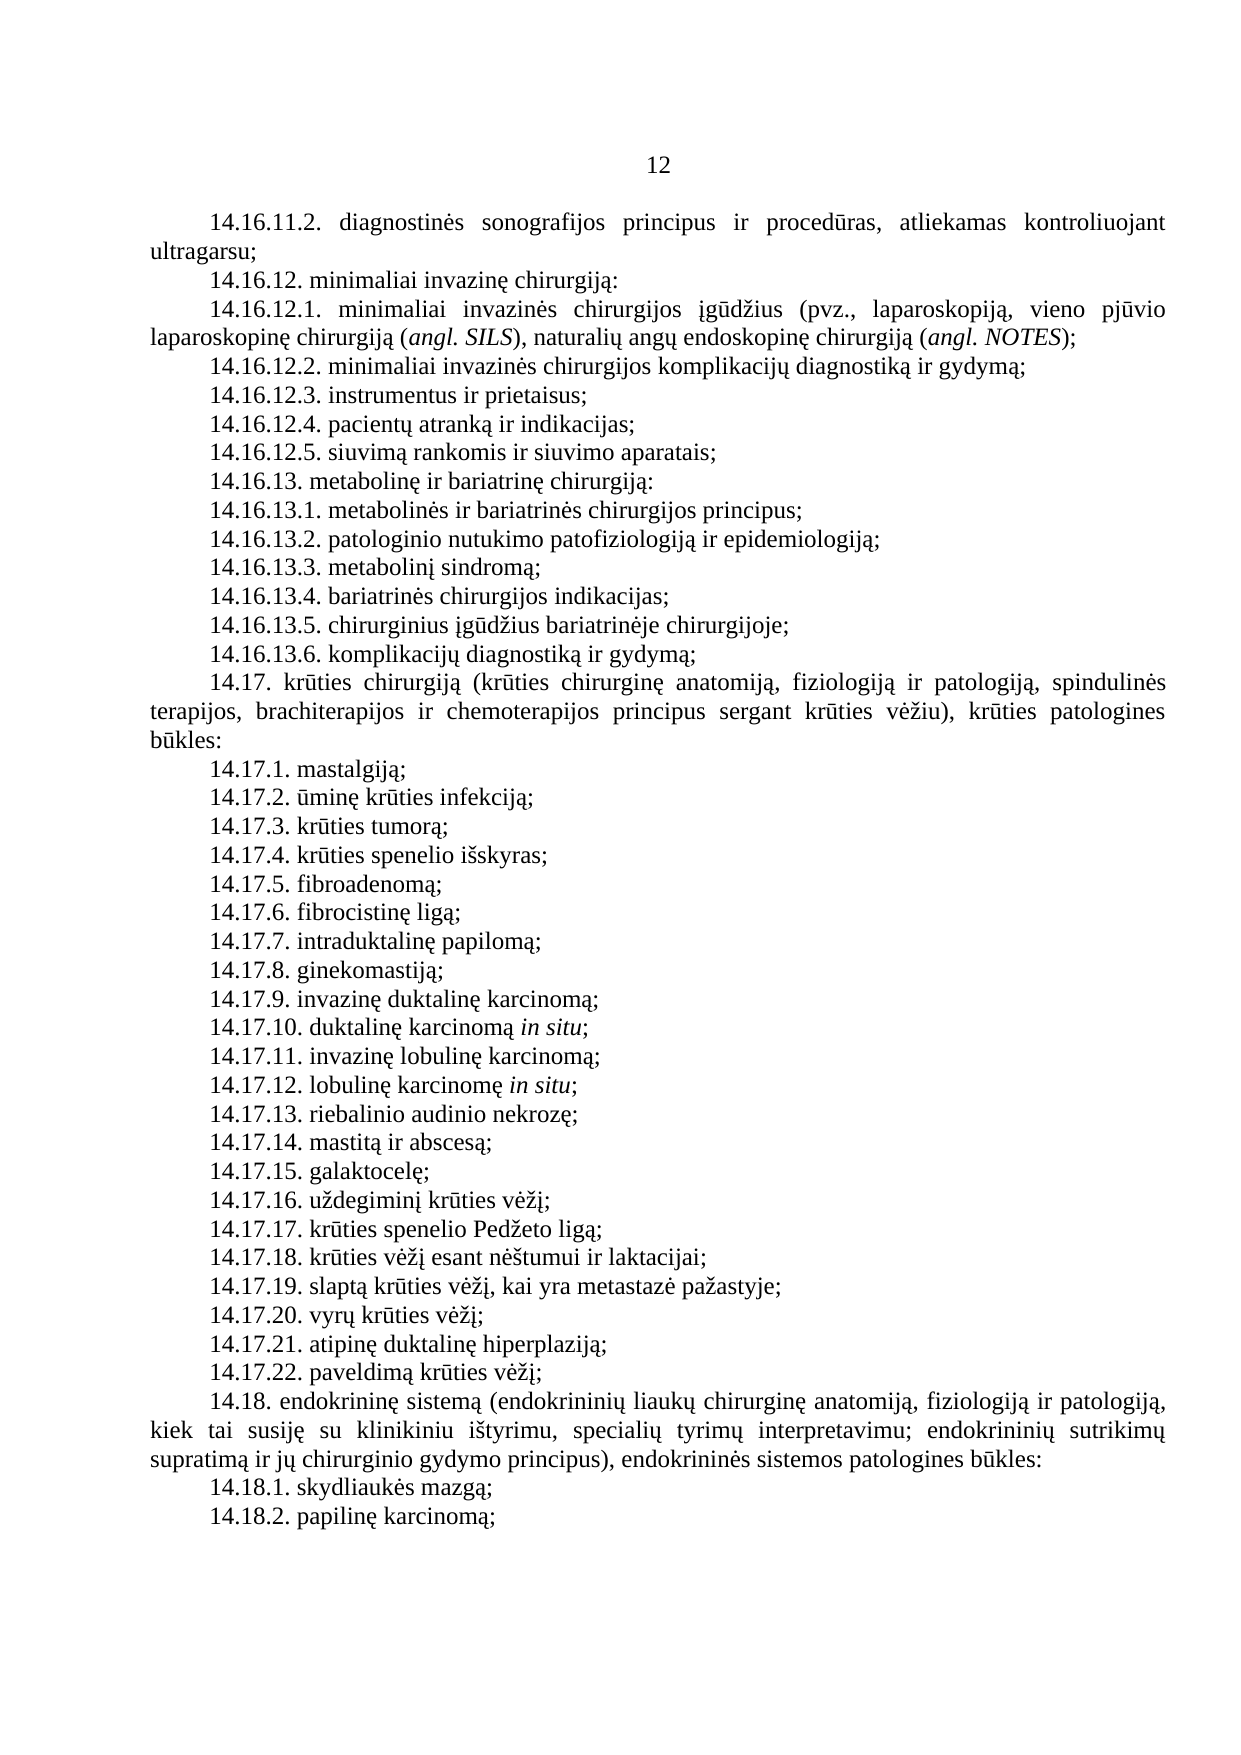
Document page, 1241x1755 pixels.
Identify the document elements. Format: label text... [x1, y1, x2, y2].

text 14.17.19. slaptą krūties vėžį, kai yra metastazė pažastyje; [150, 1271, 1167, 1300]
text 14.17.3. krūties tumorą; [150, 811, 1167, 840]
text 14.16.13.1. metabolinės ir bariatrinės chirurgijos principus; [150, 495, 1167, 524]
text 14.16.13. metabolinę ir bariatrinę chirurgiją: [150, 466, 1167, 495]
text 14.17.5. fibroadenomą; [150, 869, 1167, 897]
text 14.17. krūties chirurgiją (krūties chirurginę anatomiją, fiziologiją ir patologiją, spindulinės terapijos, brachiterapijos ir chemoterapijos principus sergant krūties vėžiu), krūties patologines būkles: [150, 667, 1167, 754]
text 14.16.12.3. instrumentus ir prietaisus; [150, 380, 1167, 409]
text 14.16.12.4. pacientų atranką ir indikacijas; [150, 409, 1167, 437]
text 14.17.4. krūties spenelio išskyras; [150, 840, 1167, 869]
text 14.16.12. minimaliai invazinę chirurgiją: [150, 265, 1167, 294]
text 14.16.13.4. bariatrinės chirurgijos indikacijas; [150, 581, 1167, 610]
text 14.17.13. riebalinio audinio nekrozę; [150, 1099, 1167, 1127]
text 14.17.17. krūties spenelio Pedžeto ligą; [150, 1214, 1167, 1242]
text 14.17.21. atipinę duktalinę hiperplaziją; [150, 1329, 1167, 1357]
text 14.17.2. ūminę krūties infekciją; [150, 782, 1167, 811]
text 14.17.6. fibrocistinę ligą; [150, 897, 1167, 926]
text 14.16.13.5. chirurginius įgūdžius bariatrinėje chirurgijoje; [150, 610, 1167, 639]
text 14.17.9. invazinę duktalinę karcinomą; [150, 984, 1167, 1012]
text 14.17.14. mastitą ir abscesą; [150, 1127, 1167, 1156]
text 14.17.7. intraduktalinę papilomą; [150, 926, 1167, 955]
text 14.16.13.2. patologinio nutukimo patofiziologiją ir epidemiologiją; [150, 524, 1167, 552]
text 14.16.12.5. siuvimą rankomis ir siuvimo aparatais; [150, 437, 1167, 466]
text 14.17.18. krūties vėžį esant nėštumui ir laktacijai; [150, 1242, 1167, 1271]
text 14.18.2. papilinę karcinomą; [150, 1501, 1167, 1530]
text 14.17.22. paveldimą krūties vėžį; [150, 1357, 1167, 1386]
text 14.17.1. mastalgiją; [150, 754, 1167, 782]
text 14.17.8. ginekomastiją; [150, 955, 1167, 984]
text 14.17.10. duktalinę karcinomą in situ; [150, 1012, 1167, 1041]
text 14.16.12.2. minimaliai invazinės chirurgijos komplikacijų diagnostiką ir gydymą; [150, 351, 1167, 380]
text 14.18.1. skydliaukės mazgą; [150, 1472, 1167, 1501]
text 14.17.11. invazinę lobulinę karcinomą; [150, 1041, 1167, 1070]
text 14.16.13.3. metabolinį sindromą; [150, 552, 1167, 581]
text 14.17.15. galaktocelę; [150, 1156, 1167, 1185]
text 14.18. endokrininę sistemą (endokrininių liaukų chirurginę anatomiją, fiziologiją ir patologiją, kiek tai susiję su klinikiniu ištyrimu, specialių tyrimų interpretavimu; endokrininių sutrikimų supratimą ir jų chirurginio gydymo principus), endokrininės sistemos patologines būkles: [150, 1386, 1167, 1472]
text 14.17.20. vyrų krūties vėžį; [150, 1300, 1167, 1329]
text 14.16.13.6. komplikacijų diagnostiką ir gydymą; [150, 639, 1167, 667]
text 14.16.11.2. diagnostinės sonografijos principus ir procedūras, atliekamas kontroliuojant ultragarsu; [150, 207, 1167, 265]
text 14.16.12.1. minimaliai invazinės chirurgijos įgūdžius (pvz., laparoskopiją, vieno pjūvio laparoskopinę chirurgiją (angl. SILS), naturalių angų endoskopinę chirurgiją (angl. NOTES); [150, 294, 1167, 351]
text 14.17.12. lobulinę karcinomę in situ; [150, 1070, 1167, 1099]
text 14.17.16. uždegiminį krūties vėžį; [150, 1185, 1167, 1214]
